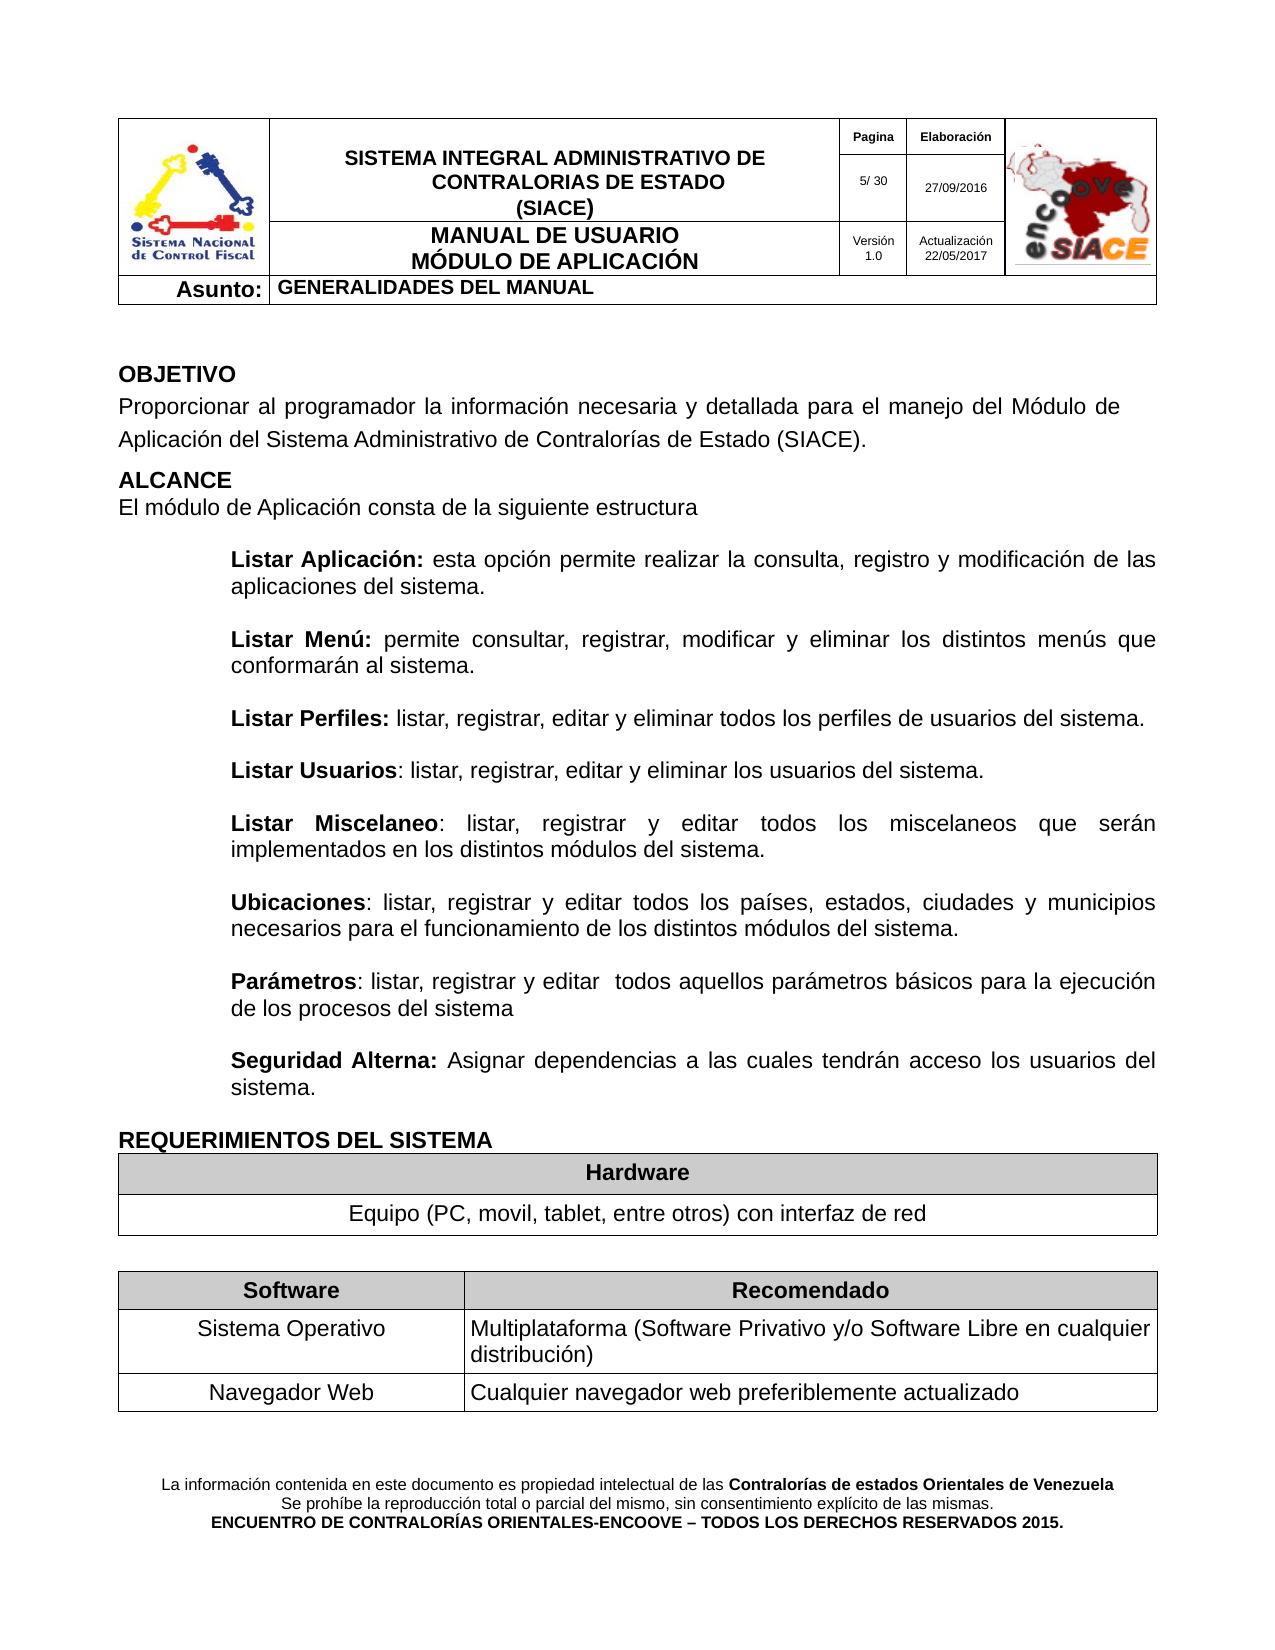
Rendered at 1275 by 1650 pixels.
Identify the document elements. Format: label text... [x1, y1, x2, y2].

table_cell Multiplataforma (Software Privativo y/o Software Libre en cualquier distribución) [465, 1310, 1157, 1373]
text El módulo de Aplicación consta de la siguiente estructura [118, 494, 1157, 520]
table_cell Sistema Operativo [119, 1310, 464, 1373]
list Listar Perfiles: listar, registrar, editar y eliminar todos los perfiles de usuarios del sistema. [193, 704, 1157, 731]
list Ubicaciones: listar, registrar y editar todos los países, estados, ciudades y municipios necesarios para el funcionamiento de los distintos módulos del sistema. [193, 889, 1157, 942]
list Seguridad Alterna: Asignar dependencias a las cuales tendrán acceso los usuarios del sistema. [193, 1047, 1157, 1100]
picture [121, 140, 267, 266]
list Parámetros: listar, registrar y editar todos aquellos parámetros básicos para la ejecución de los procesos del sistema [193, 968, 1157, 1021]
table_cell Equipo (PC, movil, tablet, entre otros) con interfaz de red [119, 1195, 1157, 1235]
list Listar Aplicación: esta opción permite realizar la consulta, registro y modificación de las aplicaciones del sistema. [193, 546, 1157, 599]
list Listar Usuarios: listar, registrar, editar y eliminar los usuarios del sistema. [193, 757, 1157, 784]
subtitle REQUERIMIENTOS DEL SISTEMA [118, 1126, 1157, 1153]
table_header Hardware [119, 1154, 1157, 1194]
table_cell Cualquier navegador web preferiblemente actualizado [465, 1374, 1157, 1411]
list Listar Menú: permite consultar, registrar, modificar y eliminar los distintos menús que conformarán al sistema. [193, 626, 1157, 678]
list Proporcionar al programador la información necesaria y detallada para el manejo del Módulo de Aplicación del Sistema Administrativo de Contralorías de Estado (SIACE). [118, 388, 1122, 454]
list Listar Miscelaneo: listar, registrar y editar todos los miscelaneos que serán implementados en los distintos módulos del sistema. [193, 810, 1157, 863]
table_header Software [119, 1272, 464, 1309]
picture [1006, 140, 1151, 266]
subtitle ALCANCE [118, 467, 1157, 494]
table_header Recomendado [465, 1272, 1157, 1309]
subtitle OBJETIVO [118, 361, 1157, 388]
table_cell Navegador Web [119, 1374, 464, 1411]
